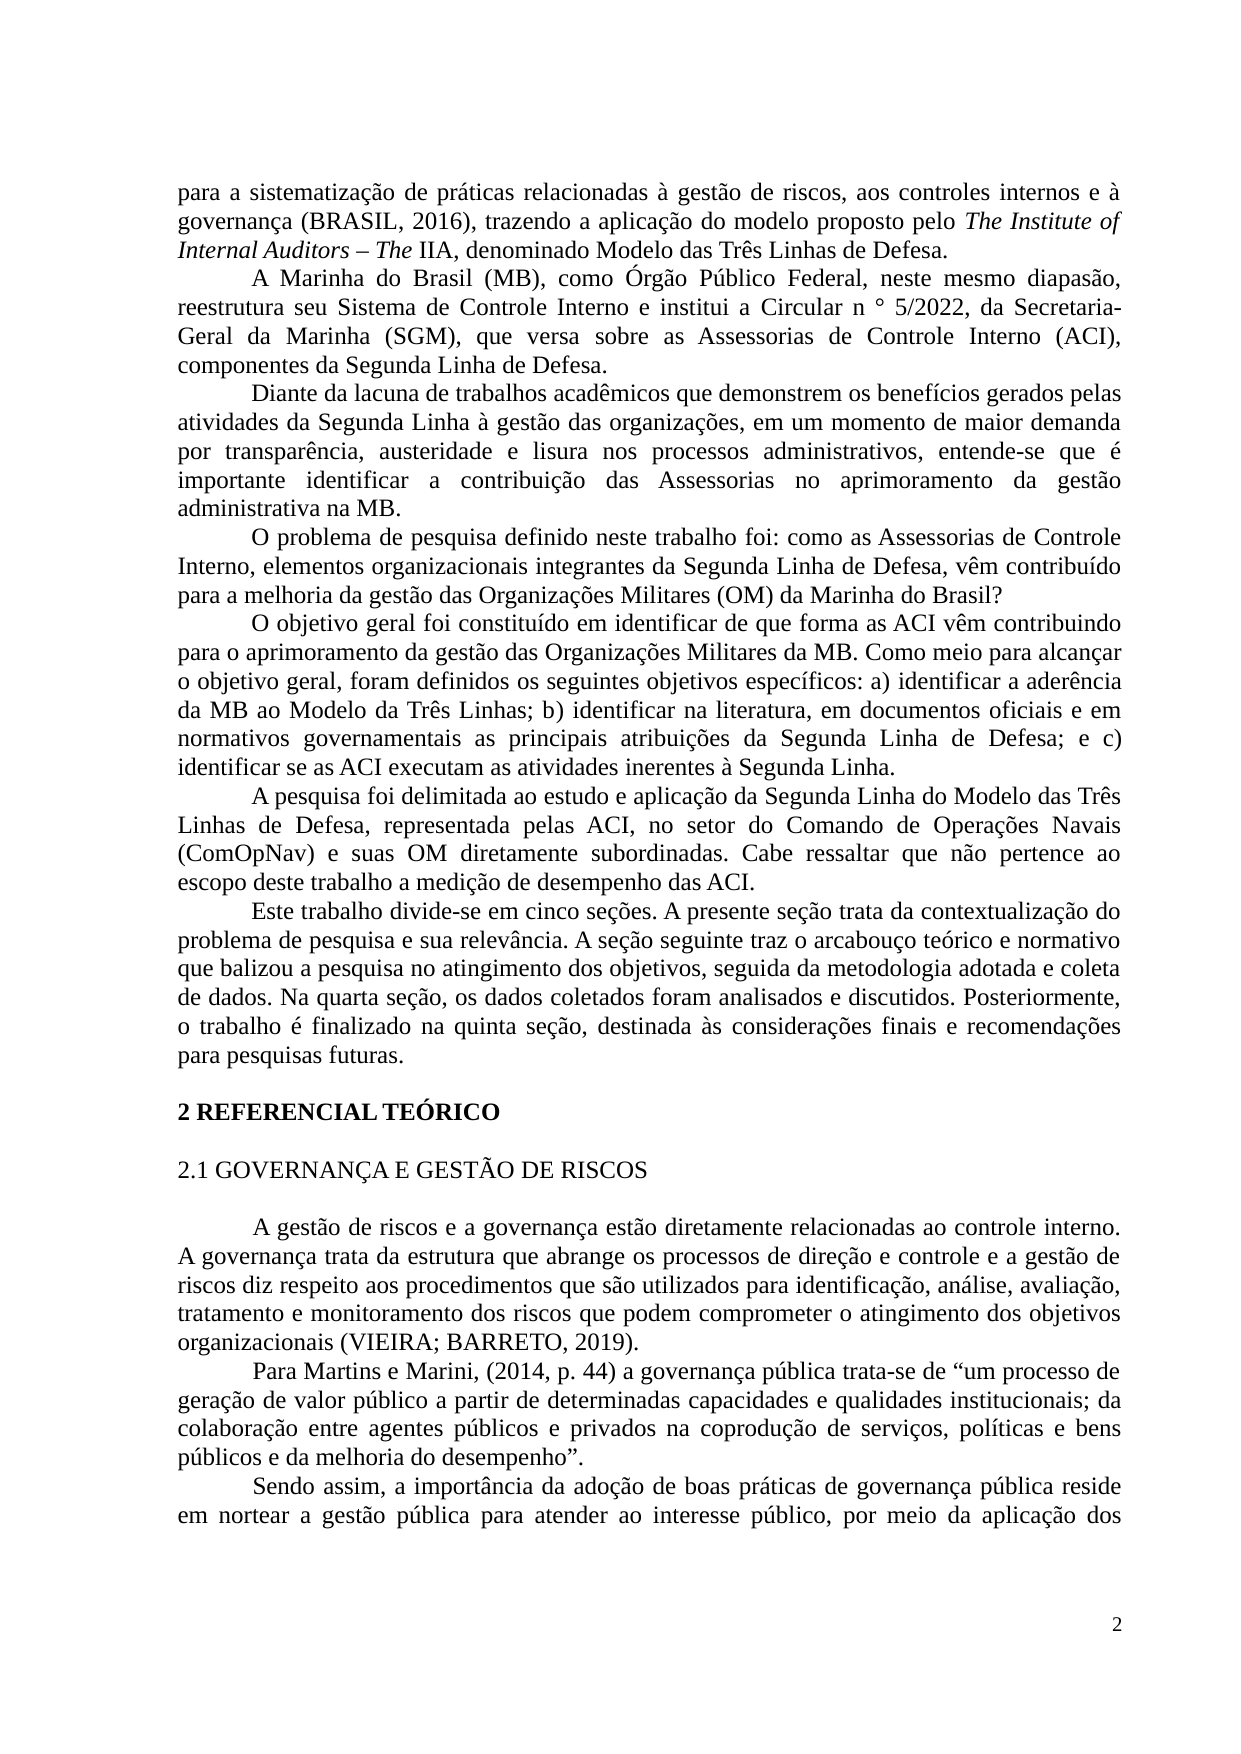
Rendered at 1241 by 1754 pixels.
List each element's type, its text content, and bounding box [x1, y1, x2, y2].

text A gestão de riscos e a governança estão diretamente relacionadas ao controle interno. A governança trata da estrutura que abrange os processos de direção e controle e a gestão de riscos diz respeito aos procedimentos que são utilizados para identificação, análise, avaliação, tratamento e monitoramento dos riscos que podem comprometer o atingimento dos objetivos organizacionais (VIEIRA; BARRETO, 2019). [177, 1212, 1122, 1356]
text Sendo assim, a importância da adoção de boas práticas de governança pública reside em nortear a gestão pública para atender ao interesse público, por meio da aplicação dos [177, 1471, 1122, 1528]
text para a sistematização de práticas relacionadas à gestão de riscos, aos controles internos e à governança (BRASIL, 2016), trazendo a aplicação do modelo proposto pelo The Institute of Internal Auditors – The IIA, denominado Modelo das Três Linhas de Defesa. [177, 177, 1122, 263]
text A pesquisa foi delimitada ao estudo e aplicação da Segunda Linha do Modelo das Três Linhas de Defesa, representada pelas ACI, no setor do Comando de Operações Navais (ComOpNav) e suas OM diretamente subordinadas. Cabe ressaltar que não pertence ao escopo deste trabalho a medição de desempenho das ACI. [177, 781, 1122, 896]
text Para Martins e Marini, (2014, p. 44) a governança pública trata-se de “um processo de geração de valor público a partir de determinadas capacidades e qualidades institucionais; da colaboração entre agentes públicos e privados na coprodução de serviços, políticas e bens públicos e da melhoria do desempenho”. [177, 1356, 1122, 1471]
list 2.1 GOVERNANÇA E GESTÃO DE RISCOS [177, 1155, 1122, 1183]
text Este trabalho divide-se em cinco seções. A presente seção trata da contextualização do problema de pesquisa e sua relevância. A seção seguinte traz o arcabouço teórico e normativo que balizou a pesquisa no atingimento dos objetivos, seguida da metodologia adotada e coleta de dados. Na quarta seção, os dados coletados foram analisados e discutidos. Posteriormente, o trabalho é finalizado na quinta seção, destinada às considerações finais e recomendações para pesquisas futuras. [177, 896, 1122, 1068]
text O objetivo geral foi constituído em identificar de que forma as ACI vêm contribuindo para o aprimoramento da gestão das Organizações Militares da MB. Como meio para alcançar o objetivo geral, foram definidos os seguintes objetivos específicos: a) identificar a aderência da MB ao Modelo da Três Linhas; b) identificar na literatura, em documentos oficiais e em normativos governamentais as principais atribuições da Segunda Linha de Defesa; e c) identificar se as ACI executam as atividades inerentes à Segunda Linha. [177, 608, 1122, 781]
list 2 REFERENCIAL TEÓRICO [177, 1097, 1122, 1126]
text O problema de pesquisa definido neste trabalho foi: como as Assessorias de Controle Interno, elementos organizacionais integrantes da Segunda Linha de Defesa, vêm contribuído para a melhoria da gestão das Organizações Militares (OM) da Marinha do Brasil? [177, 522, 1122, 608]
text A Marinha do Brasil (MB), como Órgão Público Federal, neste mesmo diapasão, reestrutura seu Sistema de Controle Interno e institui a Circular n ° 5/2022, da Secretaria-Geral da Marinha (SGM), que versa sobre as Assessorias de Controle Interno (ACI), componentes da Segunda Linha de Defesa. [177, 263, 1122, 378]
text Diante da lacuna de trabalhos acadêmicos que demonstrem os benefícios gerados pelas atividades da Segunda Linha à gestão das organizações, em um momento de maior demanda por transparência, austeridade e lisura nos processos administrativos, entende-se que é importante identificar a contribuição das Assessorias no aprimoramento da gestão administrativa na MB. [177, 378, 1122, 522]
